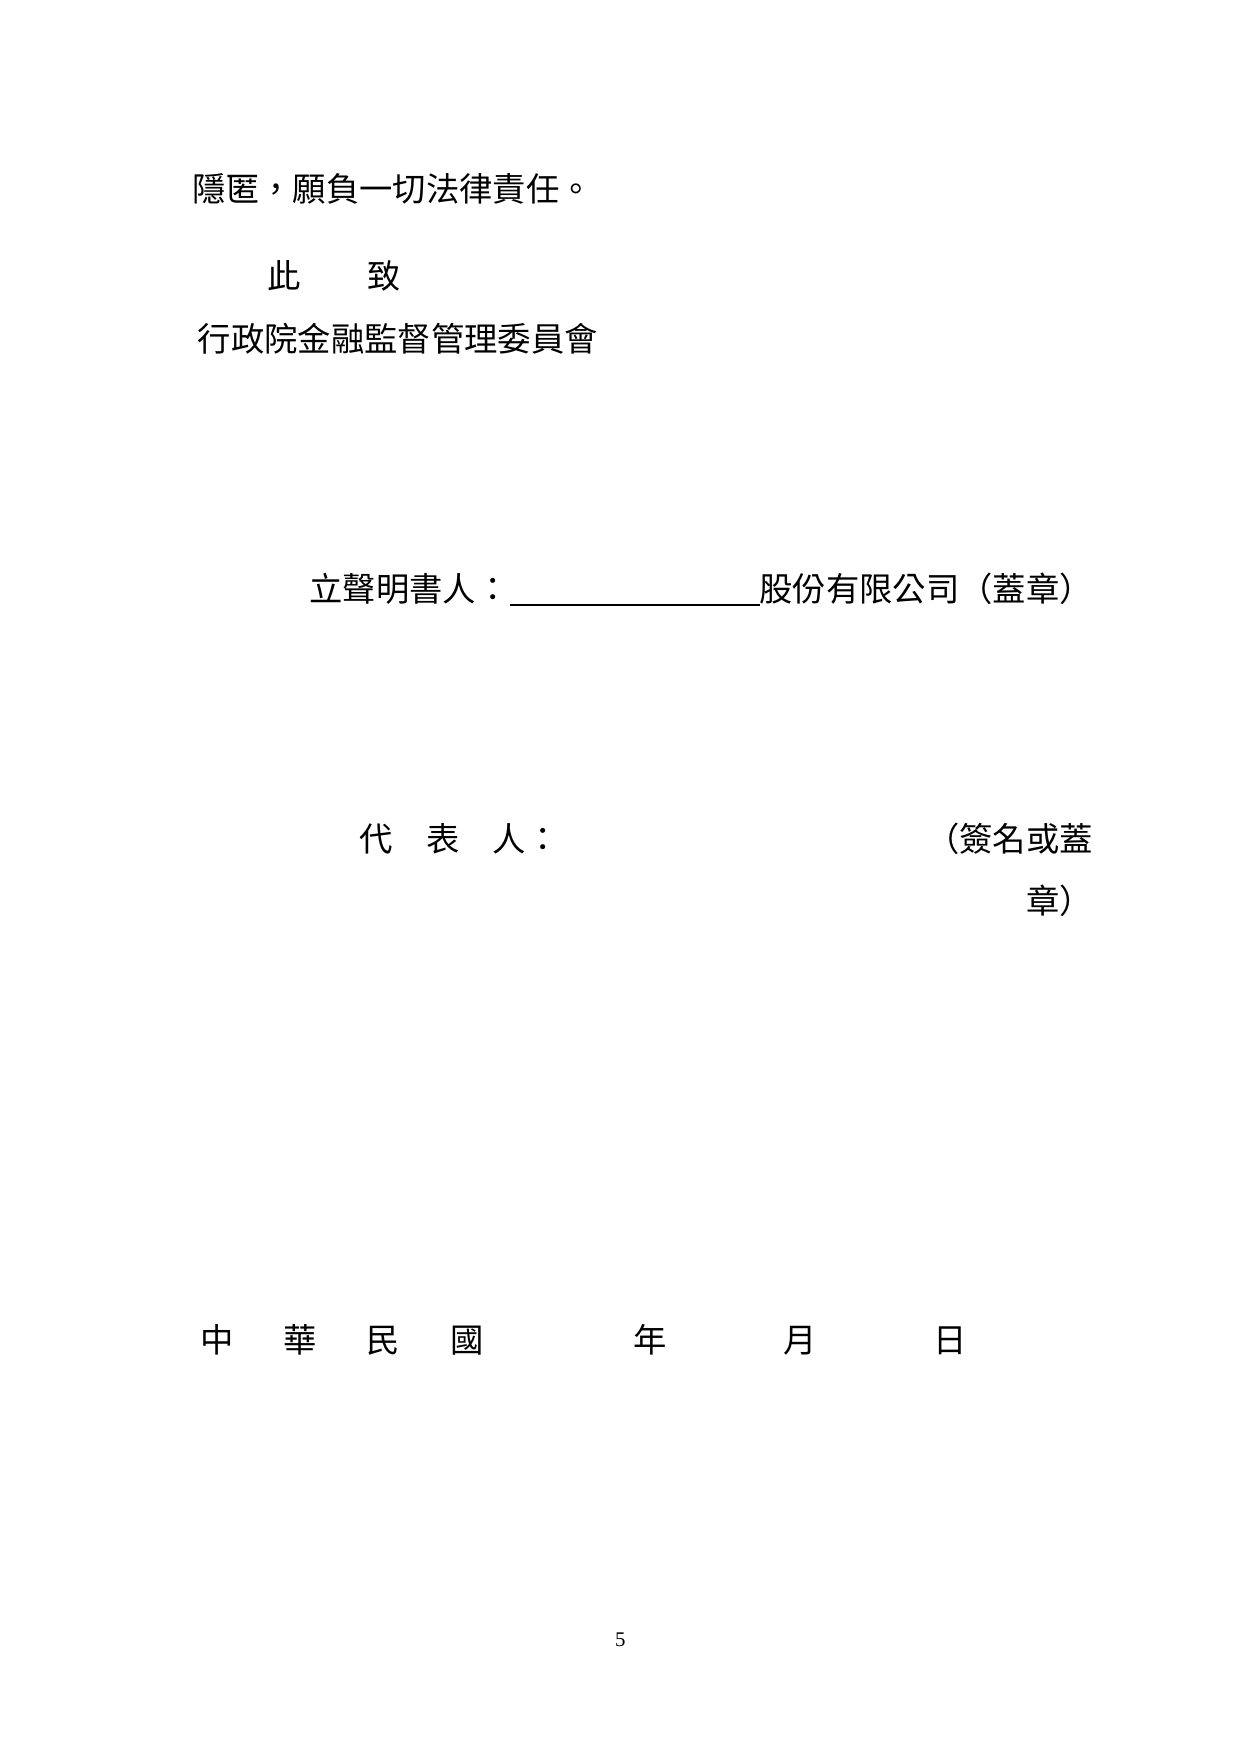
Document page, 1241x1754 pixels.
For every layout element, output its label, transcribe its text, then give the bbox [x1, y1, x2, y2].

text 中 華 民 國 年 月 日 [148, 1314, 1092, 1362]
text 代 表 人： （簽名或蓋章） [148, 795, 1092, 920]
text 行政院金融監督管理委員會 [148, 295, 1092, 358]
text 立聲明書人： 股份有限公司（蓋章） [148, 545, 1092, 608]
text 此 致 [148, 233, 1092, 295]
text 隱匿，願負一切法律責任。 [193, 108, 1082, 224]
